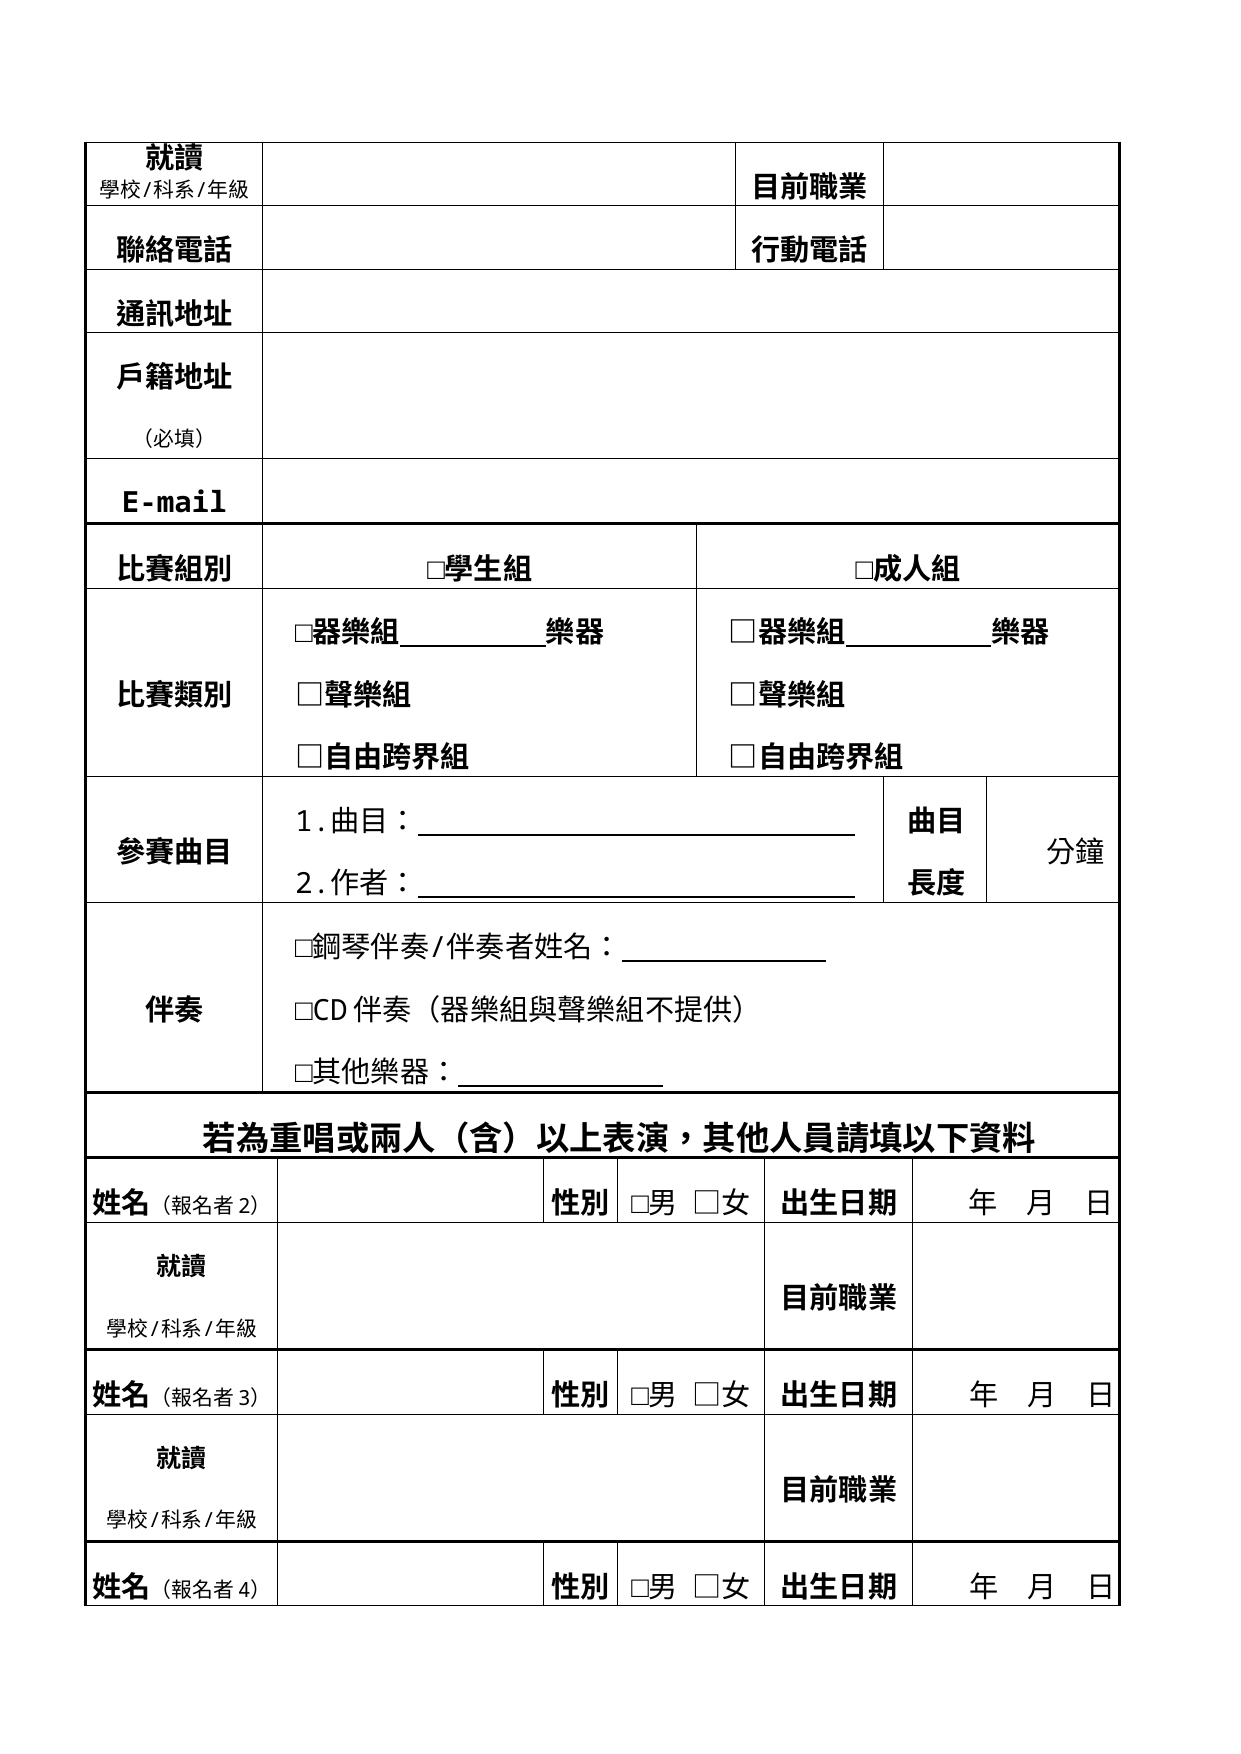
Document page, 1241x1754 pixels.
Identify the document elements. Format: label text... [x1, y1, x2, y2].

table_cell [278, 1415, 764, 1539]
table_cell □男 □女 [618, 1543, 764, 1605]
table_cell 出生日期 [765, 1351, 912, 1413]
table_cell [278, 1223, 764, 1348]
table_cell 參賽曲目 [87, 777, 262, 902]
table_cell 目前職業 [736, 143, 883, 205]
table_cell [263, 206, 735, 269]
table_cell 姓名（報名者4） [87, 1543, 277, 1605]
table_cell 性別 [544, 1159, 617, 1222]
table_cell 目前職業 [765, 1223, 912, 1348]
table_cell [913, 1415, 1118, 1539]
table_cell 通訊地址 [87, 270, 262, 332]
table_cell 出生日期 [765, 1543, 912, 1605]
table_cell 年 月 日 [913, 1159, 1118, 1222]
table_cell □男 □女 [618, 1351, 764, 1413]
table_cell E-mail [87, 459, 262, 522]
table_cell [263, 333, 1118, 458]
table_cell 姓名（報名者3） [87, 1351, 277, 1413]
table_cell 就讀 學校/科系/年級 [87, 1223, 277, 1348]
table_cell 分鐘 [987, 777, 1118, 902]
table_cell 1.曲目： 2.作者： [263, 777, 883, 902]
table_cell 目前職業 [765, 1415, 912, 1539]
table_cell [263, 270, 1118, 332]
table_cell [278, 1351, 543, 1413]
table_cell [884, 206, 1118, 269]
table_cell □器樂組 樂器 □聲樂組 □自由跨界組 [697, 589, 1118, 776]
table_cell 聯絡電話 [87, 206, 262, 269]
table_cell 戶籍地址 （必填） [87, 333, 262, 458]
table_cell □鋼琴伴奏/伴奏者姓名： □CD伴奏（器樂組與聲樂組不提供） □其他樂器： [263, 903, 1118, 1091]
table_cell 性別 [544, 1351, 617, 1413]
table_cell 曲目 長度 [884, 777, 986, 902]
table_cell 出生日期 [765, 1159, 912, 1222]
table_cell 就讀 學校/科系/年級 [87, 1415, 277, 1539]
table_cell [263, 459, 1118, 522]
table_cell 性別 [544, 1543, 617, 1605]
table_cell 年 月 日 [913, 1543, 1118, 1605]
table_cell 若為重唱或兩人（含）以上表演，其他人員請填以下資料 [87, 1094, 1118, 1156]
table_cell 姓名（報名者2） [87, 1159, 277, 1222]
table_cell □男 □女 [618, 1159, 764, 1222]
table_cell □學生組 [263, 525, 696, 587]
table_cell □器樂組 樂器 □聲樂組 □自由跨界組 [263, 589, 696, 776]
table_cell 年 月 日 [913, 1351, 1118, 1413]
table_cell [263, 143, 735, 205]
table_cell 就讀 學校/科系/年級 [87, 143, 262, 205]
table_cell [278, 1159, 543, 1222]
table_cell 伴奏 [87, 903, 262, 1091]
table_cell [913, 1223, 1118, 1348]
table_cell 行動電話 [736, 206, 883, 269]
table_cell □成人組 [697, 525, 1118, 587]
table_cell 比賽類別 [87, 589, 262, 776]
table_cell 比賽組別 [87, 525, 262, 587]
table_cell [884, 143, 1118, 205]
table_cell [278, 1543, 543, 1605]
